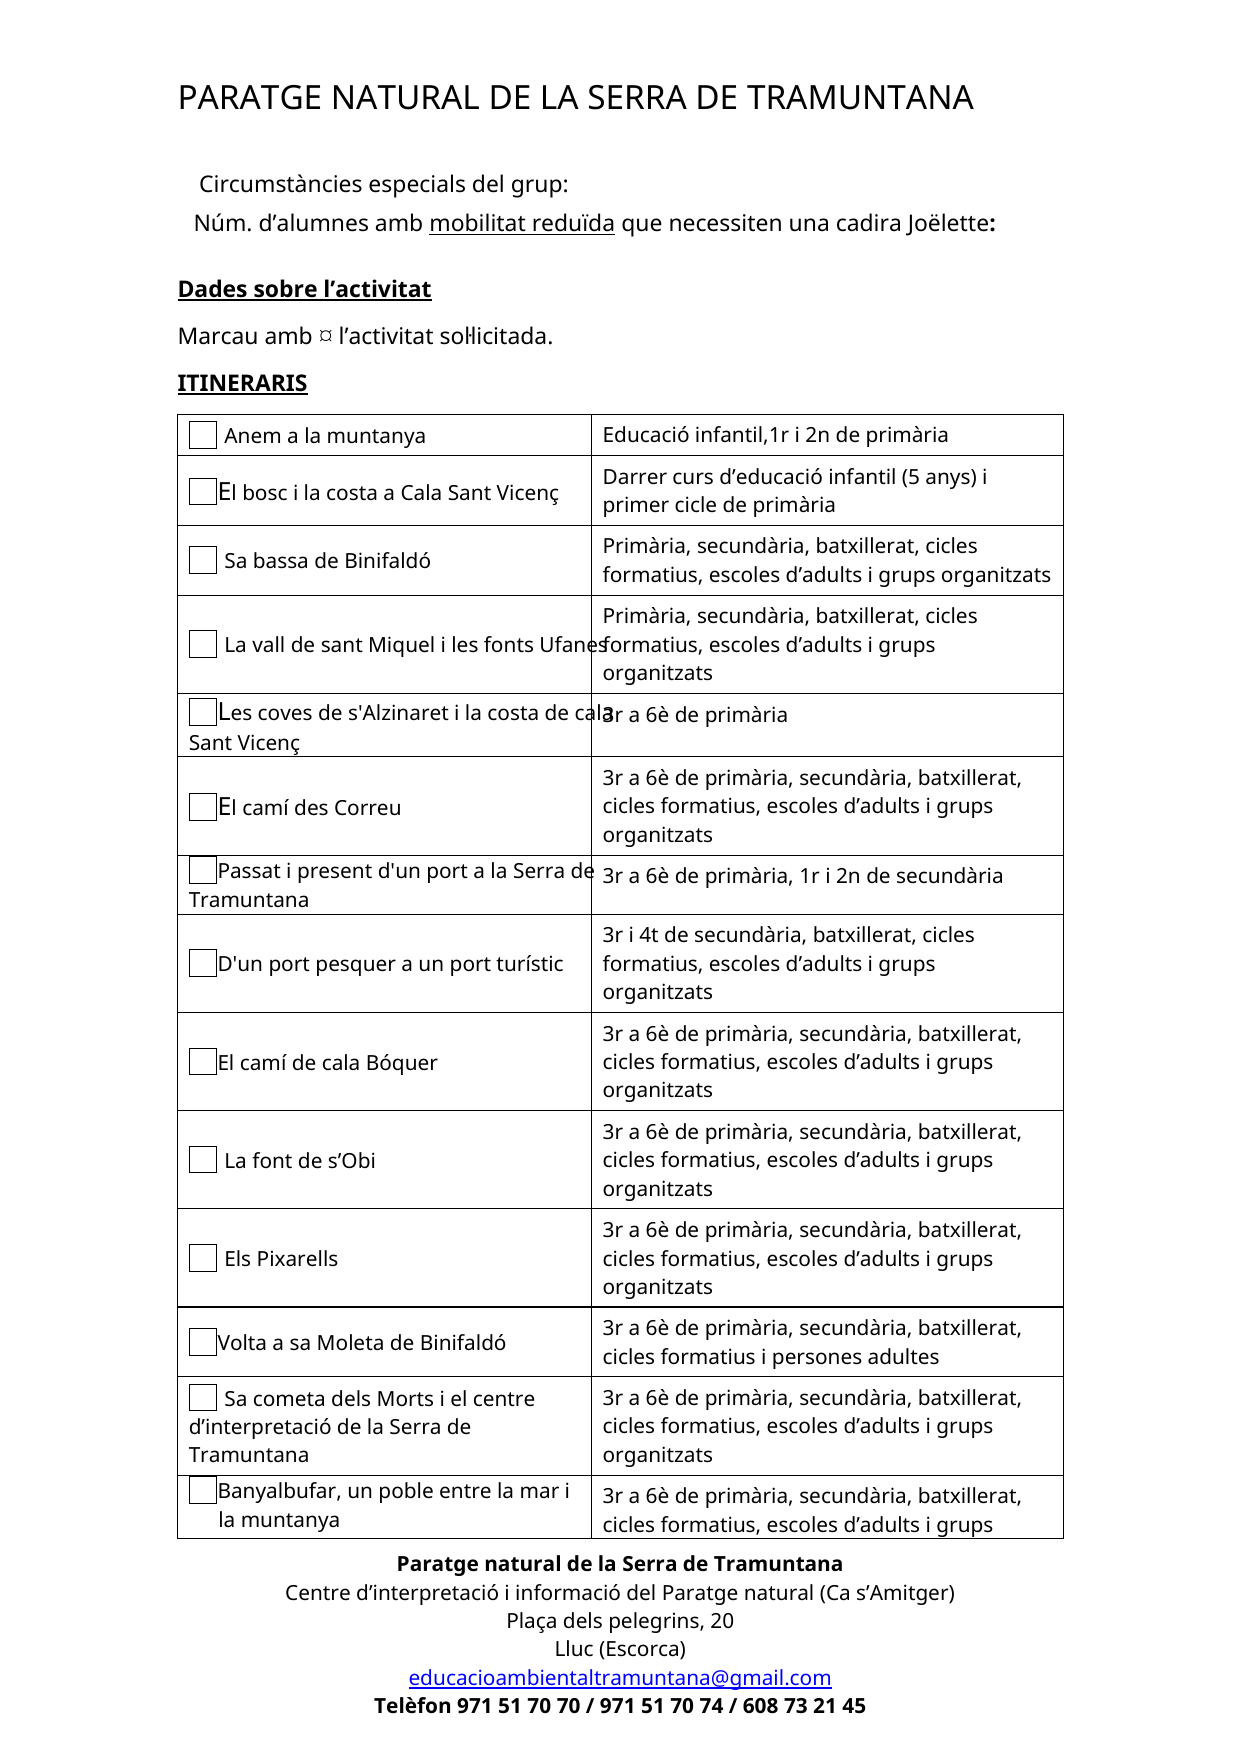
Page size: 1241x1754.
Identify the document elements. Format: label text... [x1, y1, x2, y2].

table_cell Sa cometa dels Morts i el centre d’interpretació de la Serra de Tramuntana [178, 1377, 591, 1474]
table_cell Primària, secundària, batxillerat, cicles formatius, escoles d’adults i grups organitzats [592, 526, 1063, 594]
table_cell 3r a 6è de primària [592, 694, 1063, 756]
table_header Anem a la muntanya [178, 415, 591, 455]
table_cell Núm. d’alumnes amb mobilitat reduïda que necessiten una cadira Joëlette: [186, 207, 1048, 273]
text ITINERARIS [177, 367, 1181, 398]
table_cell 3r a 6è de primària, 1r i 2n de secundària [592, 856, 1063, 913]
table_cell D'un port pesquer a un port turístic [178, 915, 591, 1012]
table_header Educació infantil,1r i 2n de primària [592, 415, 1063, 455]
table_cell Primària, secundària, batxillerat, cicles formatius, escoles d’adults i grups organitzats [592, 596, 1063, 693]
table_cell 3r a 6è de primària, secundària, batxillerat, cicles formatius, escoles d’adults i grups organitzats [592, 1013, 1063, 1110]
table_cell 3r a 6è de primària, secundària, batxillerat, cicles formatius, escoles d’adults i grups organitzats [592, 1209, 1063, 1306]
table_cell 3r a 6è de primària, secundària, batxillerat, cicles formatius, escoles d’adults i grups [592, 1476, 1063, 1538]
table_cell 3r i 4t de secundària, batxillerat, cicles formatius, escoles d’adults i grups organitzats [592, 915, 1063, 1012]
table_cell El camí de cala Bóquer [178, 1013, 591, 1110]
table_cell El bosc i la costa a Cala Sant Vicenç [178, 456, 591, 525]
text Marcau amb  l’activitat sol·licitada. [177, 320, 1181, 351]
table_cell La font de s’Obi [178, 1111, 591, 1208]
table_cell Volta a sa Moleta de Binifaldó [178, 1308, 591, 1376]
table_cell Passat i present d'un port a la Serra de Tramuntana [178, 856, 591, 913]
table_cell Els Pixarells [178, 1209, 591, 1306]
table_cell Les coves de s'Alzinaret i la costa de cala Sant Vicenç [178, 694, 591, 756]
table_cell Darrer curs d’educació infantil (5 anys) i primer cicle de primària [592, 456, 1063, 525]
table_cell Circumstàncies especials del grup: [186, 168, 1048, 207]
table_cell 3r a 6è de primària, secundària, batxillerat, cicles formatius, escoles d’adults i grups organitzats [592, 757, 1063, 854]
table_cell 3r a 6è de primària, secundària, batxillerat, cicles formatius i persones adultes [592, 1308, 1063, 1376]
table_cell 3r a 6è de primària, secundària, batxillerat, cicles formatius, escoles d’adults i grups organitzats [592, 1377, 1063, 1474]
table_cell Sa bassa de Binifaldó [178, 526, 591, 594]
table_cell La vall de sant Miquel i les fonts Ufanes [178, 596, 591, 693]
text Dades sobre l’activitat [177, 273, 1181, 304]
table_cell 3r a 6è de primària, secundària, batxillerat, cicles formatius, escoles d’adults i grups organitzats [592, 1111, 1063, 1208]
table_cell El camí des Correu [178, 757, 591, 854]
table_cell Banyalbufar, un poble entre la mar i la muntanya [178, 1476, 591, 1538]
